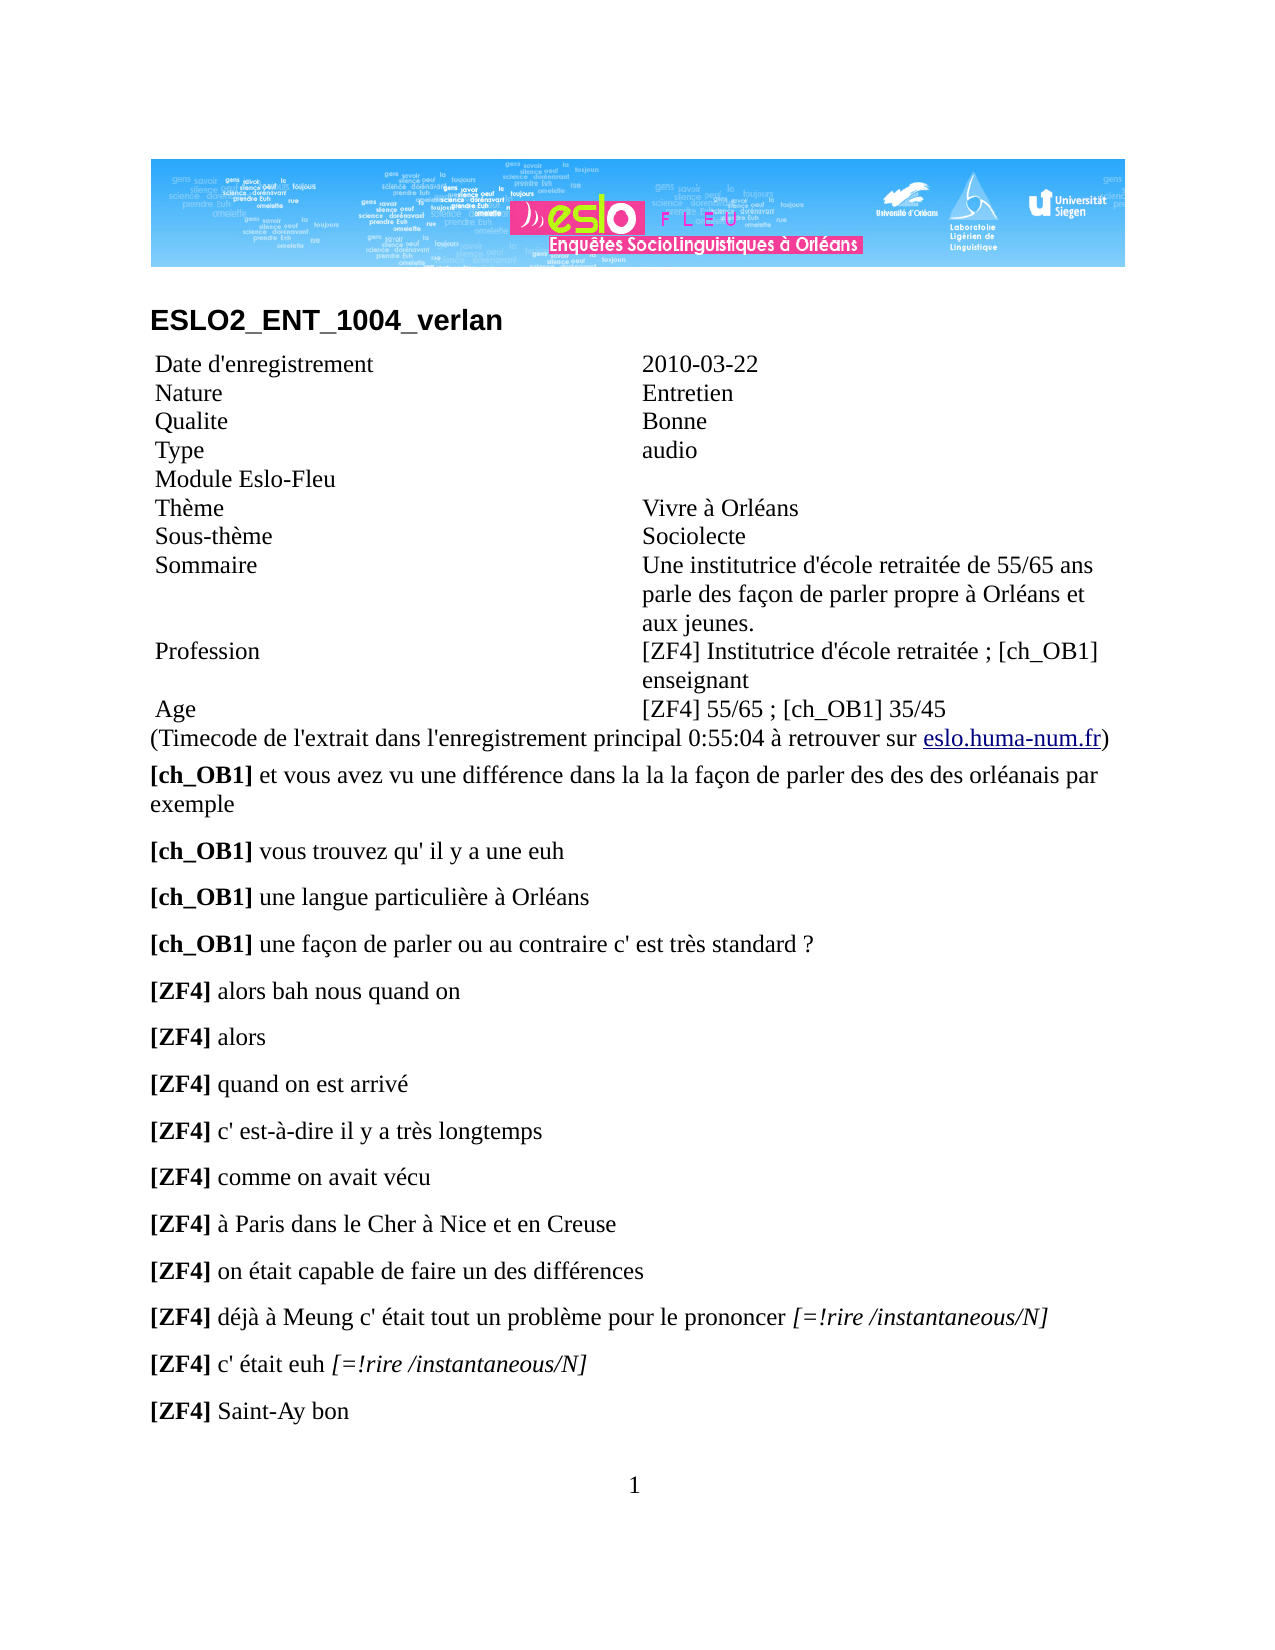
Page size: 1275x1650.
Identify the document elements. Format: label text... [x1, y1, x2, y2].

table_cell Bonne [638, 406, 1125, 435]
text [ZF4] alors bah nous quand on [150, 976, 1125, 1004]
table_cell Profession [150, 636, 637, 694]
table_cell Une institutrice d'école retraitée de 55/65 ans parle des façon de parler propre à Orléans et aux jeunes. [638, 550, 1125, 636]
text [ZF4] comme on avait vécu [150, 1162, 1125, 1191]
table_cell [ZF4] 55/65 ; [ch_OB1] 35/45 [638, 694, 1125, 723]
text [ZF4] on était capable de faire un des différences [150, 1256, 1125, 1284]
text (Timecode de l'extrait dans l'enregistrement principal 0:55:04 à retrouver sur eslo.huma-num.fr) [150, 723, 1125, 751]
text [ZF4] alors [150, 1022, 1125, 1051]
table_cell Entretien [638, 378, 1125, 406]
table_header Date d'enregistrement [150, 349, 637, 378]
text [ZF4] à Paris dans le Cher à Nice et en Creuse [150, 1209, 1125, 1238]
table_cell Nature [150, 378, 637, 406]
table_cell Vivre à Orléans [638, 493, 1125, 521]
table_header 2010-03-22 [638, 349, 1125, 378]
table_cell Sommaire [150, 550, 637, 636]
table_cell Sociolecte [638, 521, 1125, 550]
text [ch_OB1] une façon de parler ou au contraire c' est très standard ? [150, 929, 1125, 958]
text [ZF4] quand on est arrivé [150, 1069, 1125, 1098]
text [ZF4] Saint-Ay bon [150, 1396, 1125, 1424]
text [ZF4] c' est-à-dire il y a très longtemps [150, 1116, 1125, 1144]
text [ZF4] déjà à Meung c' était tout un problème pour le prononcer [=!rire /instantaneous/N] [150, 1302, 1125, 1331]
text [ch_OB1] une langue particulière à Orléans [150, 882, 1125, 911]
table_cell [638, 464, 1125, 493]
table_cell Type [150, 435, 637, 464]
table_cell Thème [150, 493, 637, 521]
text [ch_OB1] vous trouvez qu' il y a une euh [150, 836, 1125, 864]
picture [150, 158, 1125, 269]
table_cell [ZF4] Institutrice d'école retraitée ; [ch_OB1] enseignant [638, 636, 1125, 694]
table_cell Qualite [150, 406, 637, 435]
table_cell audio [638, 435, 1125, 464]
subtitle ESLO2_ENT_1004_verlan [150, 303, 1125, 336]
table_cell Module Eslo-Fleu [150, 464, 637, 493]
text [ch_OB1] et vous avez vu une différence dans la la la façon de parler des des des orléanais par exemple [150, 760, 1125, 818]
table_cell Age [150, 694, 637, 723]
table_cell Sous-thème [150, 521, 637, 550]
text [ZF4] c' était euh [=!rire /instantaneous/N] [150, 1349, 1125, 1378]
